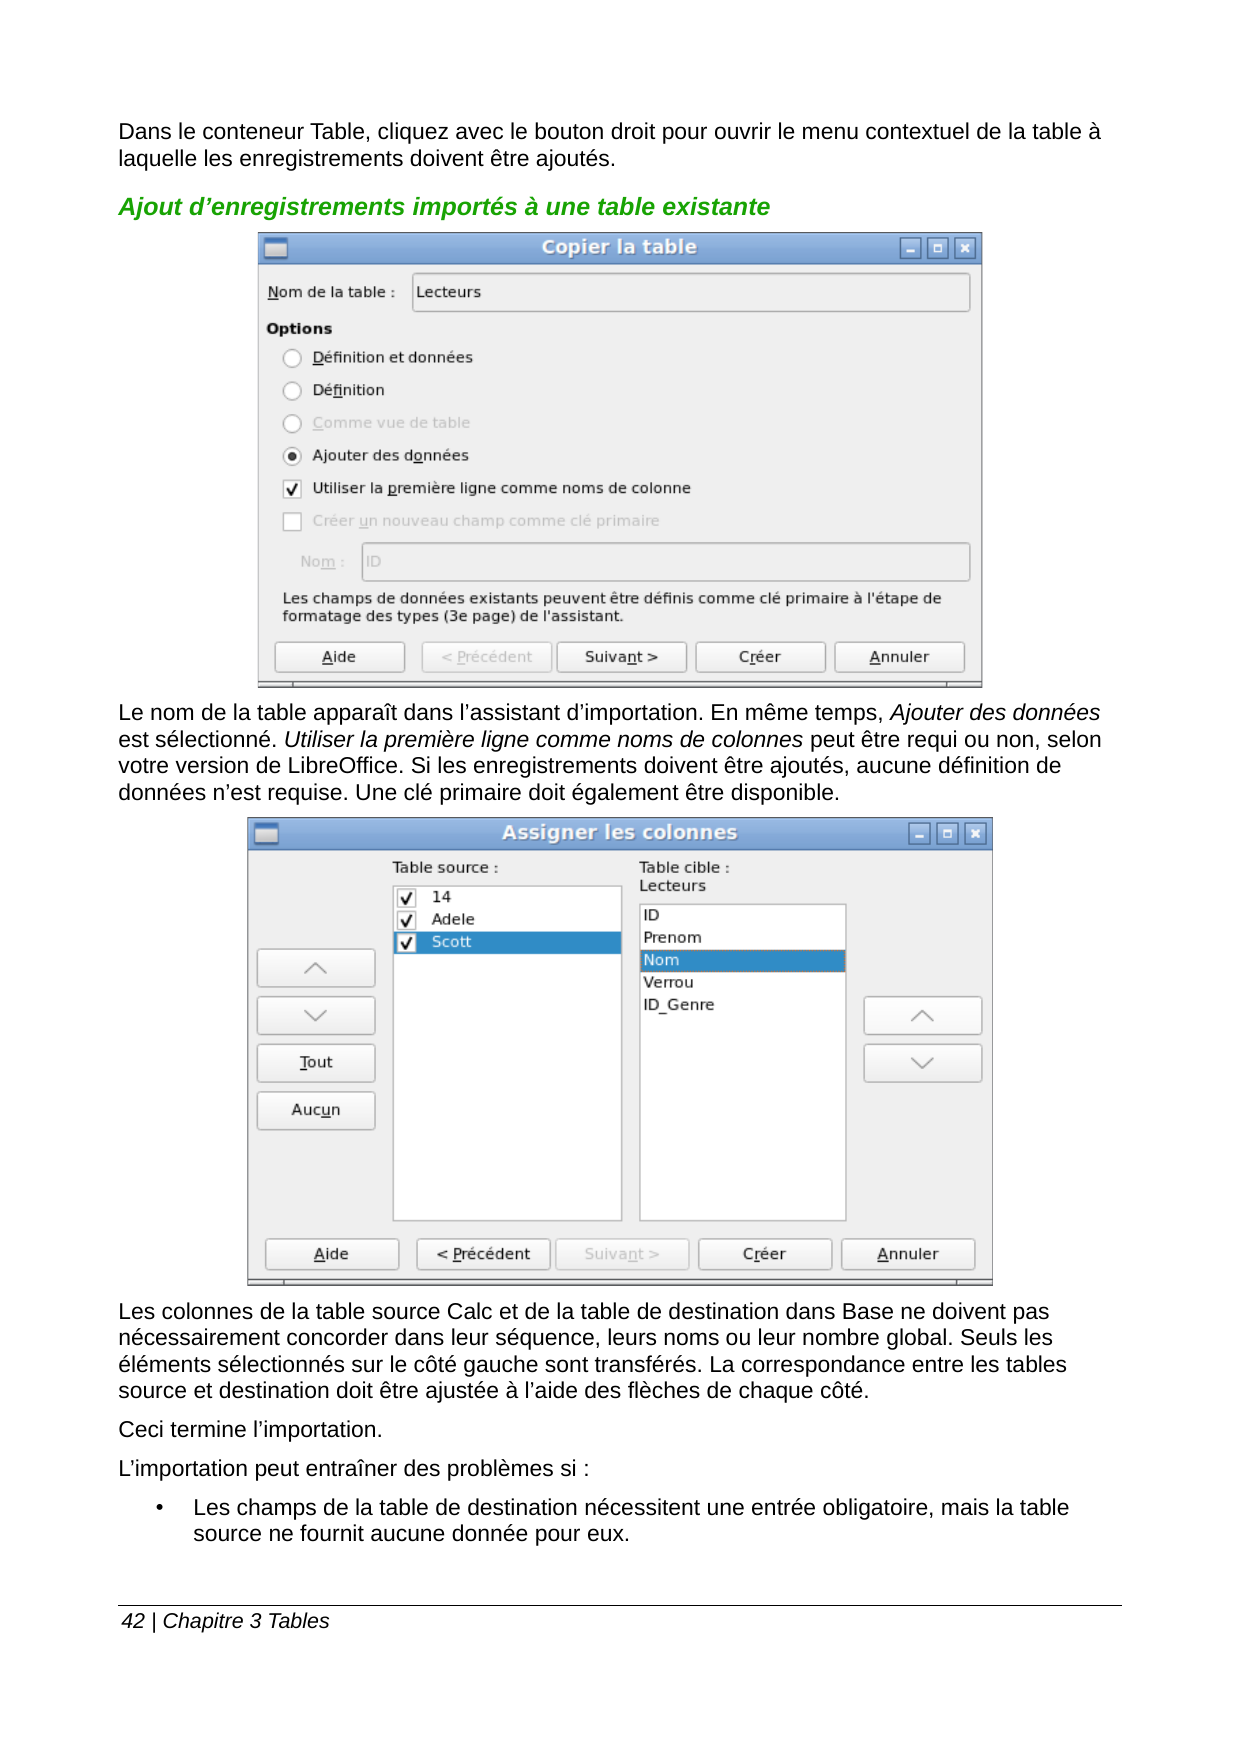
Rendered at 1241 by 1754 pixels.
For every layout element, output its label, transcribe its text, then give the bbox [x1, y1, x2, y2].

text L’importation peut entraîner des problèmes si : [118, 1454, 1122, 1481]
text Le nom de la table apparaît dans l’assistant d’importation. En même temps, Ajouter des données est sélectionné. Utiliser la première ligne comme noms de colonnes peut être requi ou non, selon votre version de LibreOffice. Si les enregistrements doivent être ajoutés, aucune définition de données n’est requise. Une clé primaire doit également être disponible. [118, 699, 1122, 805]
text Dans le conteneur Table, cliquez avec le bouton droit pour ouvrir le menu contextuel de la table à laquelle les enregistrements doivent être ajoutés. [118, 118, 1122, 171]
text Ceci termine l’importation. [118, 1416, 1122, 1442]
list Les champs de la table de destination nécessitent une entrée obligatoire, mais la table source ne fournit aucune donnée pour eux. [156, 1493, 1122, 1546]
subtitle Ajout d’enregistrements importés à une table existante [118, 191, 1122, 220]
text Les colonnes de la table source Calc et de la table de destination dans Base ne doivent pas nécessairement concorder dans leur séquence, leurs noms ou leur nombre global. Seuls les éléments sélectionnés sur le côté gauche sont transférés. La correspondance entre les tables source et destination doit être ajustée à l’aide des flèches de chaque côté. [118, 1298, 1122, 1403]
picture [257, 232, 983, 688]
picture [247, 817, 993, 1286]
